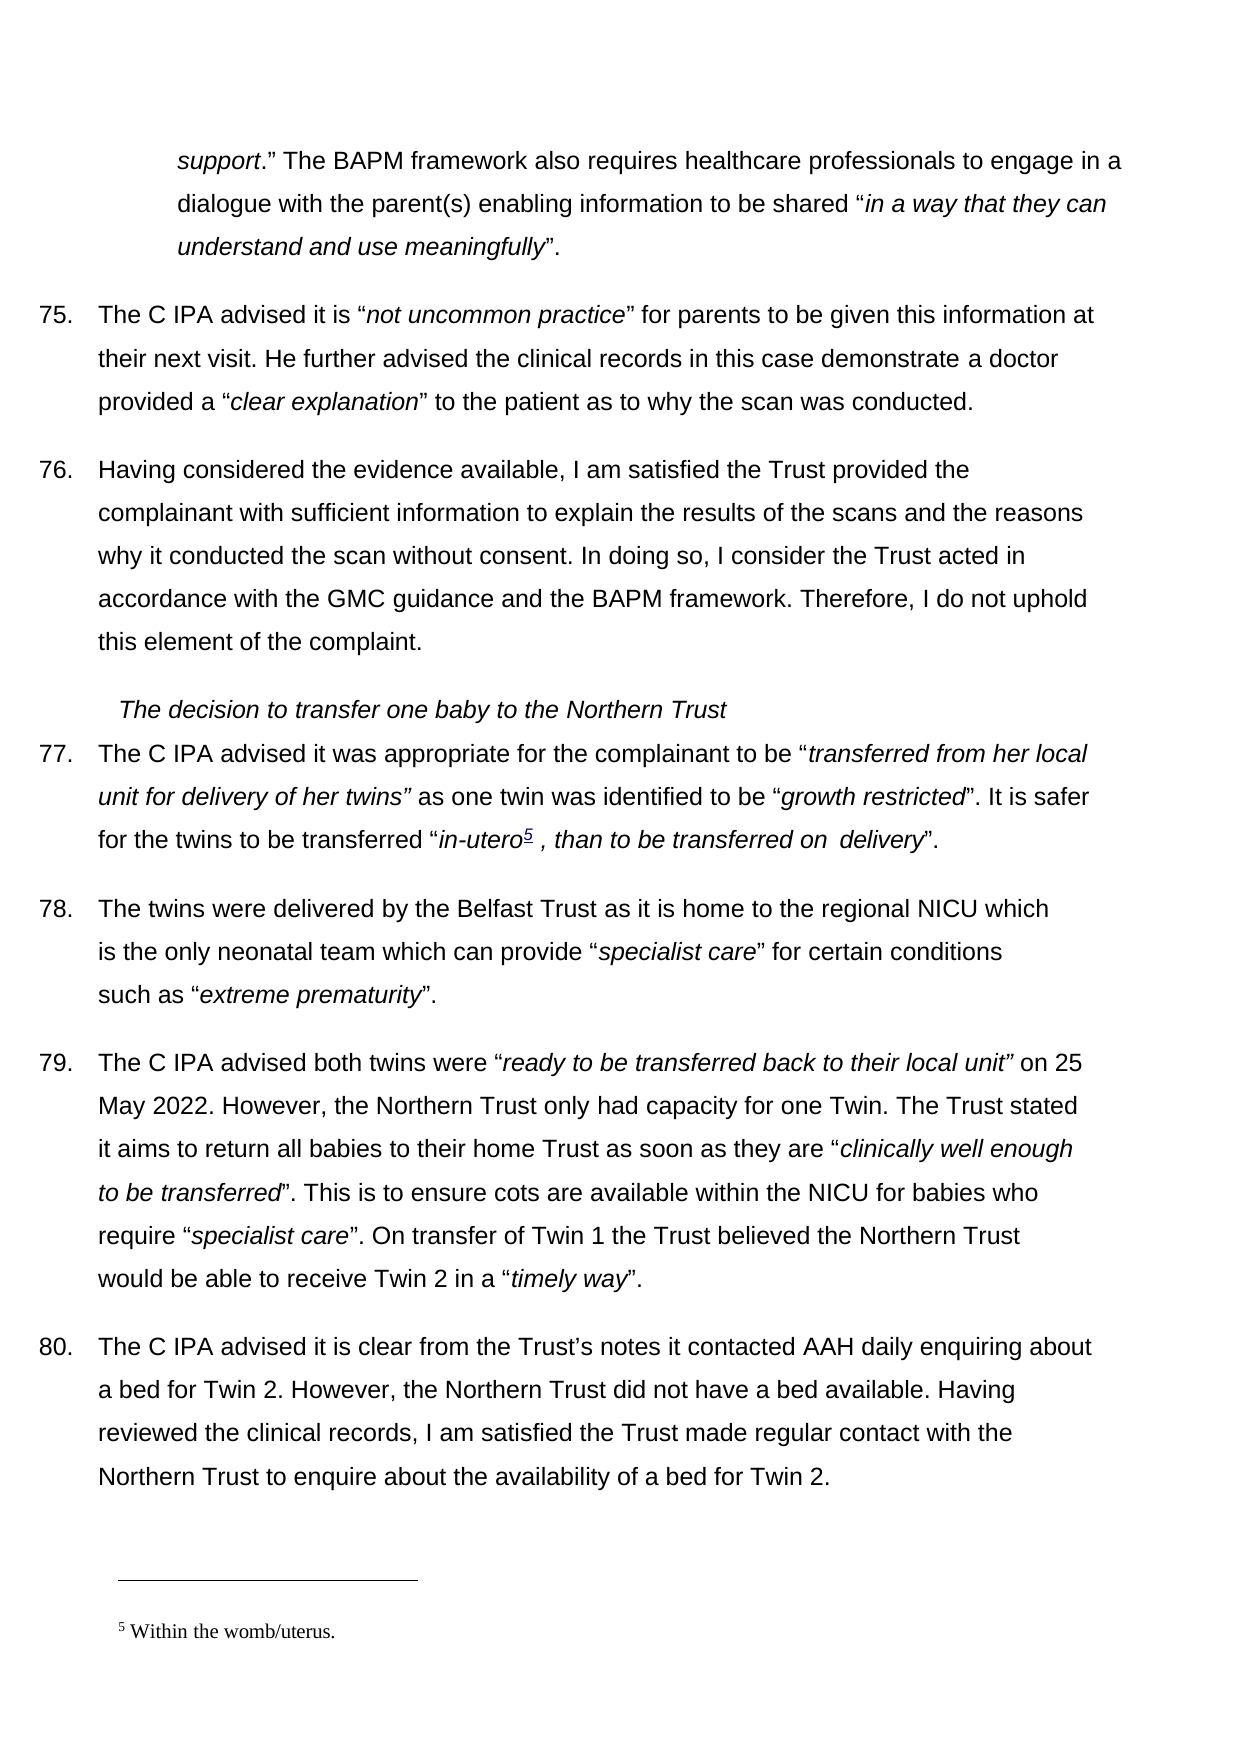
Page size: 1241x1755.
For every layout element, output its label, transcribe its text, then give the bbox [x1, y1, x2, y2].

list The C IPA advised it is “not uncommon practice” for parents to be given this information at their next visit. He further advised the clinical records in this case demonstrate a doctor provided a “clear explanation” to the patient as to why the scan was conducted. [39, 301, 1116, 416]
text 5 Within the womb/uterus. [118, 1619, 1132, 1643]
list The C IPA advised both twins were “ready to be transferred back to their local unit” on 25 May 2022. However, the Northern Trust only had capacity for one Twin. The Trust stated it aims to return all babies to their home Trust as soon as they are “clinically well enough to be transferred”. This is to ensure cots are available within the NICU for babies who require “specialist care”. On transfer of Twin 1 the Trust believed the Northern Trust would be able to receive Twin 2 in a “timely way”. [39, 1048, 1092, 1292]
list The C IPA advised it was appropriate for the complainant to be “transferred from her local unit for delivery of her twins” as one twin was identified to be “growth restricted”. It is safer for the twins to be transferred “in-utero5 , than to be transferred on delivery”. [39, 739, 1119, 854]
text support.” The BAPM framework also requires healthcare professionals to engage in a dialogue with the parent(s) enabling information to be shared “in a way that they can understand and use meaningfully”. [177, 146, 1132, 261]
list The C IPA advised it is clear from the Trust’s notes it contacted AAH daily enquiring about a bed for Twin 2. However, the Northern Trust did not have a bed available. Having reviewed the clinical records, I am satisfied the Trust made regular contact with the Northern Trust to enquire about the availability of a bed for Twin 2. [39, 1332, 1102, 1490]
text The decision to transfer one baby to the Northern Trust [118, 696, 1132, 724]
list The twins were delivered by the Belfast Trust as it is home to the regional NICU which is the only neonatal team which can provide “specialist care” for certain conditions such as “extreme prematurity”. [39, 894, 1058, 1009]
list Having considered the evidence available, I am satisfied the Trust provided the complainant with sufficient information to explain the results of the scans and the reasons why it conducted the scan without consent. In doing so, I consider the Trust acted in accordance with the GMC guidance and the BAPM framework. Therefore, I do not uphold this element of the complaint. [39, 455, 1106, 656]
